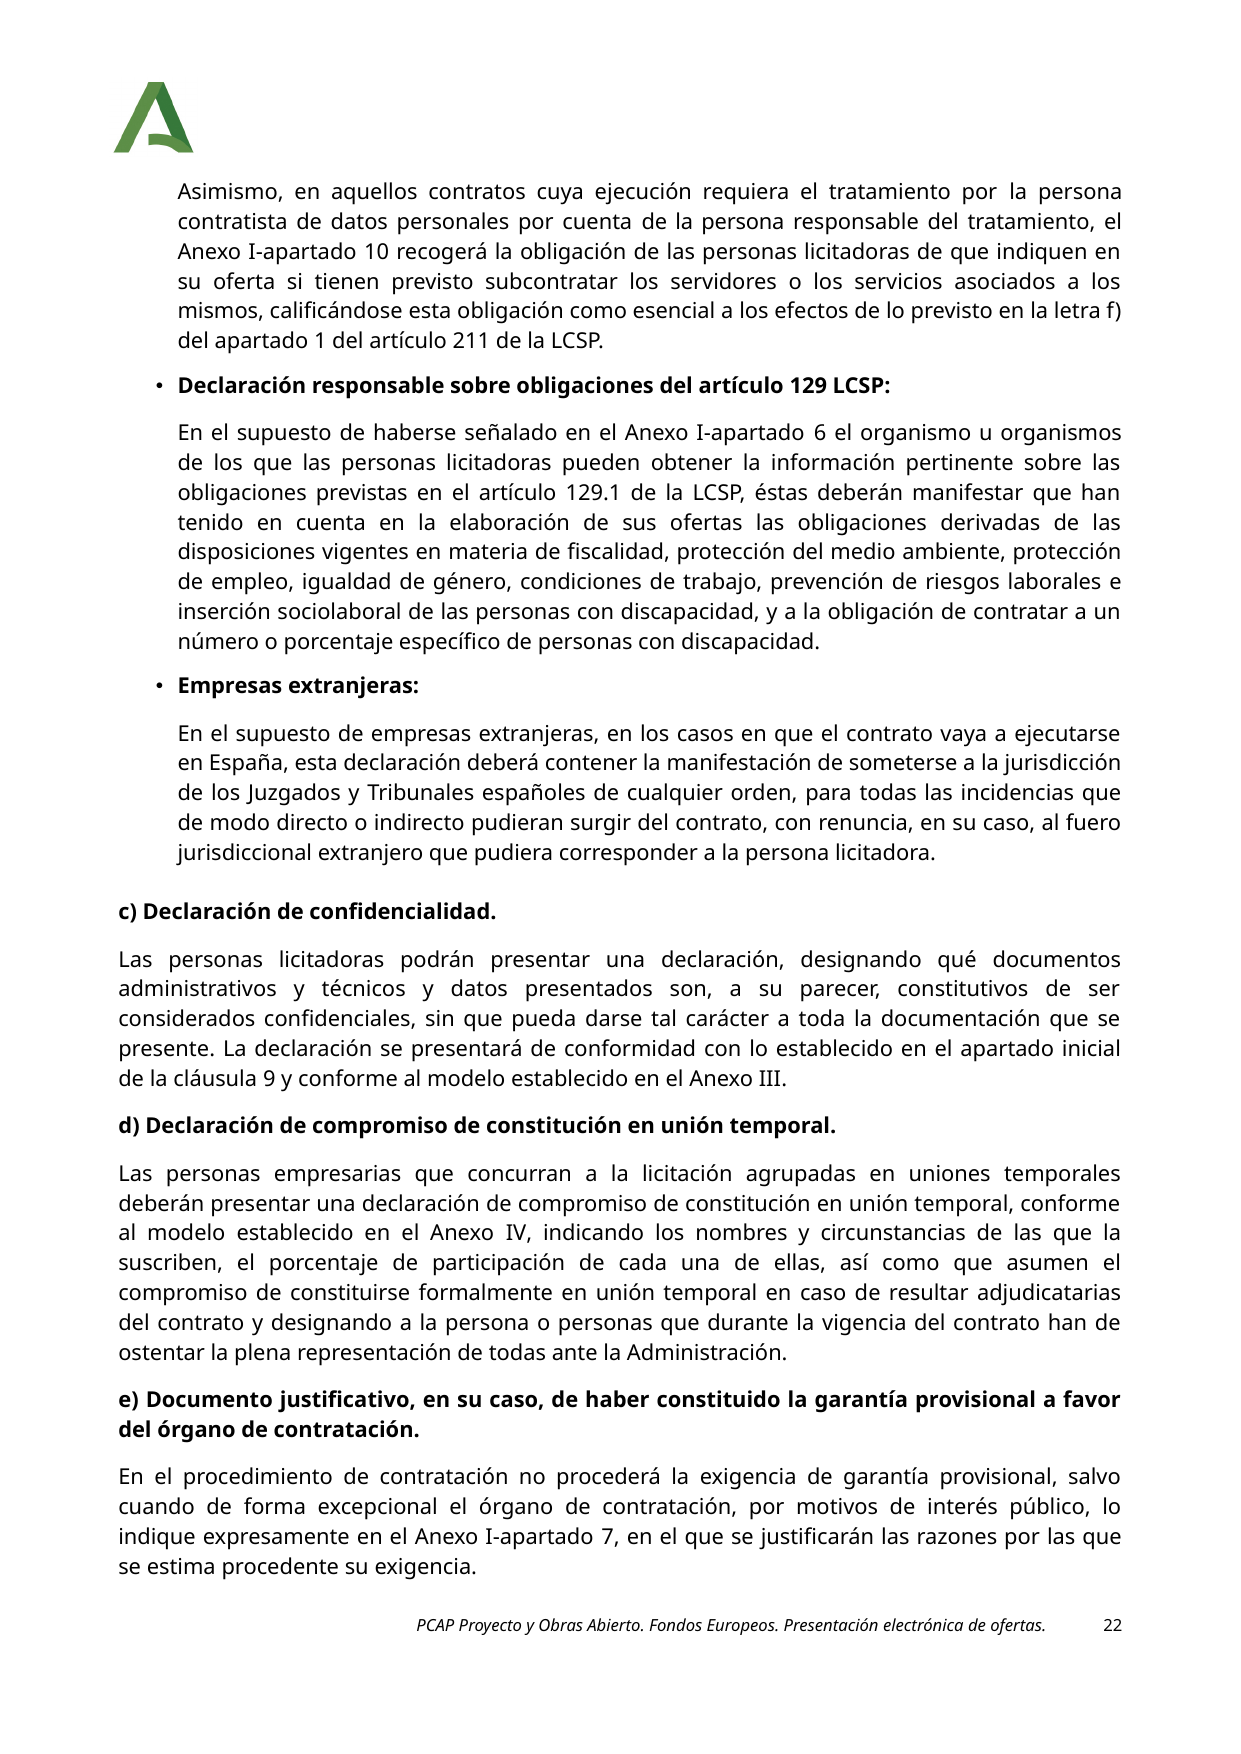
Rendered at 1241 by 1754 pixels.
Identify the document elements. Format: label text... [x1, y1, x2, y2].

text c) Declaración de confidencialidad. [118, 896, 1122, 926]
text Asimismo, en aquellos contratos cuya ejecución requiera el tratamiento por la persona contratista de datos personales por cuenta de la persona responsable del tratamiento, el Anexo I-apartado 10 recogerá la obligación de las personas licitadoras de que indiquen en su oferta si tienen previsto subcontratar los servidores o los servicios asociados a los mismos, calificándose esta obligación como esencial a los efectos de lo previsto en la letra f) del apartado 1 del artículo 211 de la LCSP. [177, 176, 1122, 355]
text En el supuesto de haberse señalado en el Anexo I-apartado 6 el organismo u organismos de los que las personas licitadoras pueden obtener la información pertinente sobre las obligaciones previstas en el artículo 129.1 de la LCSP, éstas deberán manifestar que han tenido en cuenta en la elaboración de sus ofertas las obligaciones derivadas de las disposiciones vigentes en materia de fiscalidad, protección del medio ambiente, protección de empleo, igualdad de género, condiciones de trabajo, prevención de riesgos laborales e inserción sociolaboral de las personas con discapacidad, y a la obligación de contratar a un número o porcentaje específico de personas con discapacidad. [177, 417, 1122, 656]
text d) Declaración de compromiso de constitución en unión temporal. [118, 1110, 1122, 1140]
picture [109, 77, 198, 157]
text Las personas empresarias que concurran a la licitación agrupadas en uniones temporales deberán presentar una declaración de compromiso de constitución en unión temporal, conforme al modelo establecido en el Anexo IV, indicando los nombres y circunstancias de las que la suscriben, el porcentaje de participación de cada una de ellas, así como que asumen el compromiso de constituirse formalmente en unión temporal en caso de resultar adjudicatarias del contrato y designando a la persona o personas que durante la vigencia del contrato han de ostentar la plena representación de todas ante la Administración. [118, 1158, 1122, 1366]
text e) Documento justificativo, en su caso, de haber constituido la garantía provisional a favor del órgano de contratación. [118, 1384, 1122, 1443]
text En el procedimiento de contratación no procederá la exigencia de garantía provisional, salvo cuando de forma excepcional el órgano de contratación, por motivos de interés público, lo indique expresamente en el Anexo I-apartado 7, en el que se justificarán las razones por las que se estima procedente su exigencia. [118, 1461, 1122, 1580]
list Declaración responsable sobre obligaciones del artículo 129 LCSP: [156, 370, 1122, 399]
text Las personas licitadoras podrán presentar una declaración, designando qué documentos administrativos y técnicos y datos presentados son, a su parecer, constitutivos de ser considerados confidenciales, sin que pueda darse tal carácter a toda la documentación que se presente. La declaración se presentará de conformidad con lo establecido en el apartado inicial de la cláusula 9 y conforme al modelo establecido en el Anexo III. [118, 943, 1122, 1092]
list Empresas extranjeras: [156, 670, 1122, 700]
text En el supuesto de empresas extranjeras, en los casos en que el contrato vaya a ejecutarse en España, esta declaración deberá contener la manifestación de someterse a la jurisdicción de los Juzgados y Tribunales españoles de cualquier orden, para todas las incidencias que de modo directo o indirecto pudieran surgir del contrato, con renuncia, en su caso, al fuero jurisdiccional extranjero que pudiera corresponder a la persona licitadora. [177, 718, 1122, 867]
